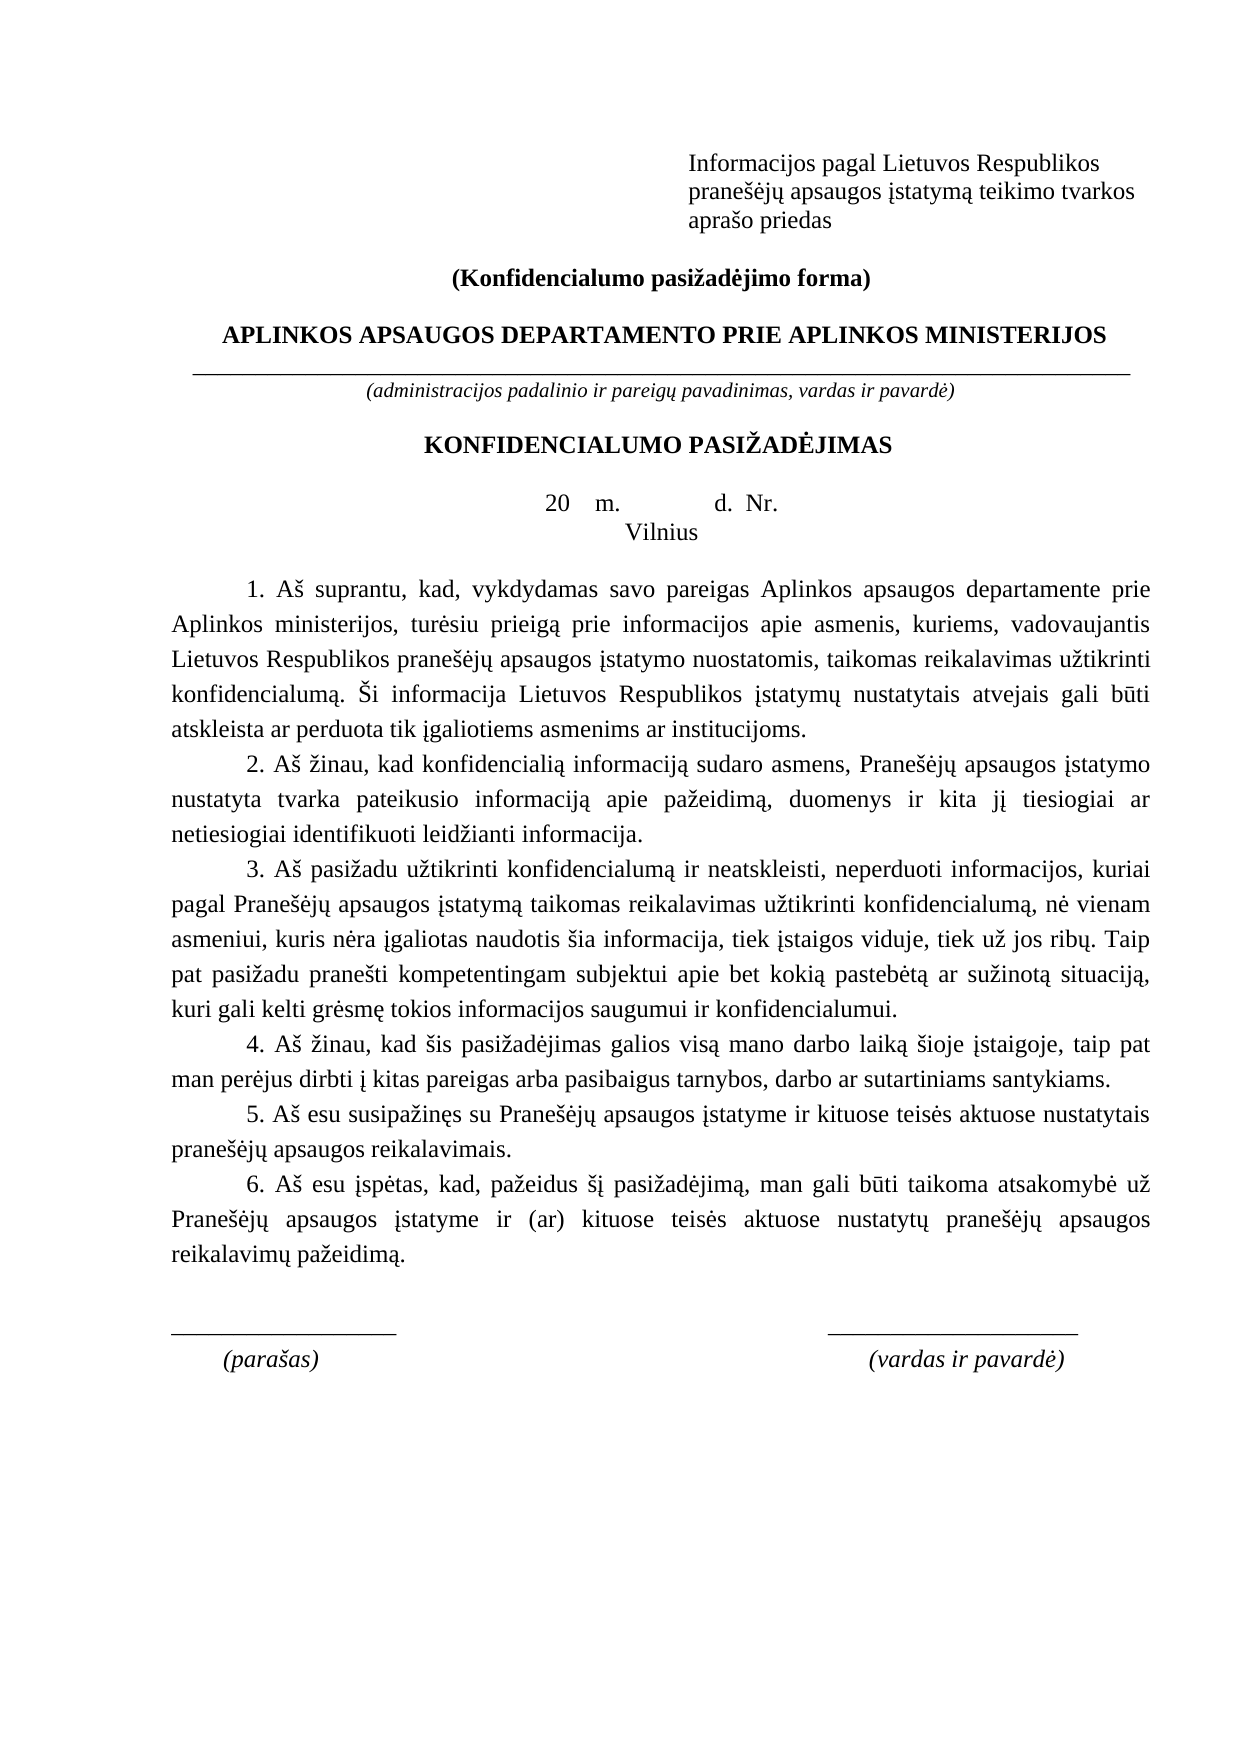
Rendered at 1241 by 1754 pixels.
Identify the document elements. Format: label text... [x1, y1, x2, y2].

text __________________ ____________________ [171, 1309, 1152, 1338]
text 6. Aš esu įspėtas, kad, pažeidus šį pasižadėjimą, man gali būti taikoma atsakomybė už Pranešėjų apsaugos įstatyme ir (ar) kituose teisės aktuose nustatytų pranešėjų apsaugos reikalavimų pažeidimą. [171, 1169, 1152, 1268]
text 5. Aš esu susipažinęs su Pranešėjų apsaugos įstatyme ir kituose teisės aktuose nustatytais pranešėjų apsaugos reikalavimais. [171, 1099, 1152, 1163]
text (parašas) (vardas ir pavardė) [171, 1344, 1152, 1373]
text APLINKOS APSAUGOS DEPARTAMENTO PRIE APLINKOS MINISTERIJOS [171, 320, 1152, 349]
text 1. Aš suprantu, kad, vykdydamas savo pareigas Aplinkos apsaugos departamente prie Aplinkos ministerijos, turėsiu prieigą prie informacijos apie asmenis, kuriems, vadovaujantis Lietuvos Respublikos pranešėjų apsaugos įstatymo nuostatomis, taikomas reikalavimas užtikrinti konfidencialumą. Ši informacija Lietuvos Respublikos įstatymų nustatytais atvejais gali būti atskleista ar perduota tik įgaliotiems asmenims ar institucijoms. [171, 574, 1152, 743]
text 2. Aš žinau, kad konfidencialią informaciją sudaro asmens, Pranešėjų apsaugos įstatymo nustatyta tvarka pateikusio informaciją apie pažeidimą, duomenys ir kita jį tiesiogiai ar netiesiogiai identifikuoti leidžianti informacija. [171, 749, 1152, 848]
text 4. Aš žinau, kad šis pasižadėjimas galios visą mano darbo laiką šioje įstaigoje, taip pat man perėjus dirbti į kitas pareigas arba pasibaigus tarnybos, darbo ar sutartiniams santykiams. [171, 1029, 1152, 1093]
text 3. Aš pasižadu užtikrinti konfidencialumą ir neatskleisti, neperduoti informacijos, kuriai pagal Pranešėjų apsaugos įstatymą taikomas reikalavimas užtikrinti konfidencialumą, nė vienam asmeniui, kuris nėra įgaliotas naudotis šia informacija, tiek įstaigos viduje, tiek už jos ribų. Taip pat pasižadu pranešti kompetentingam subjektui apie bet kokią pastebėtą ar sužinotą situaciją, kuri gali kelti grėsmę tokios informacijos saugumui ir konfidencialumui. [171, 854, 1152, 1023]
text 20 m. d. Nr. [171, 488, 1152, 517]
text ___________________________________________________________________________ [171, 349, 1152, 378]
text KONFIDENCIALUMO PASIŽADĖJIMAS [171, 430, 1152, 459]
text (administracijos padalinio ir pareigų pavadinimas, vardas ir pavardė) [171, 378, 1152, 402]
text Informacijos pagal Lietuvos Respublikos [688, 148, 1152, 176]
text pranešėjų apsaugos įstatymą teikimo tvarkos [688, 176, 1152, 205]
text Vilnius [171, 517, 1152, 545]
text (Konfidencialumo pasižadėjimo forma) [171, 263, 1152, 291]
text aprašo priedas [688, 205, 1152, 234]
